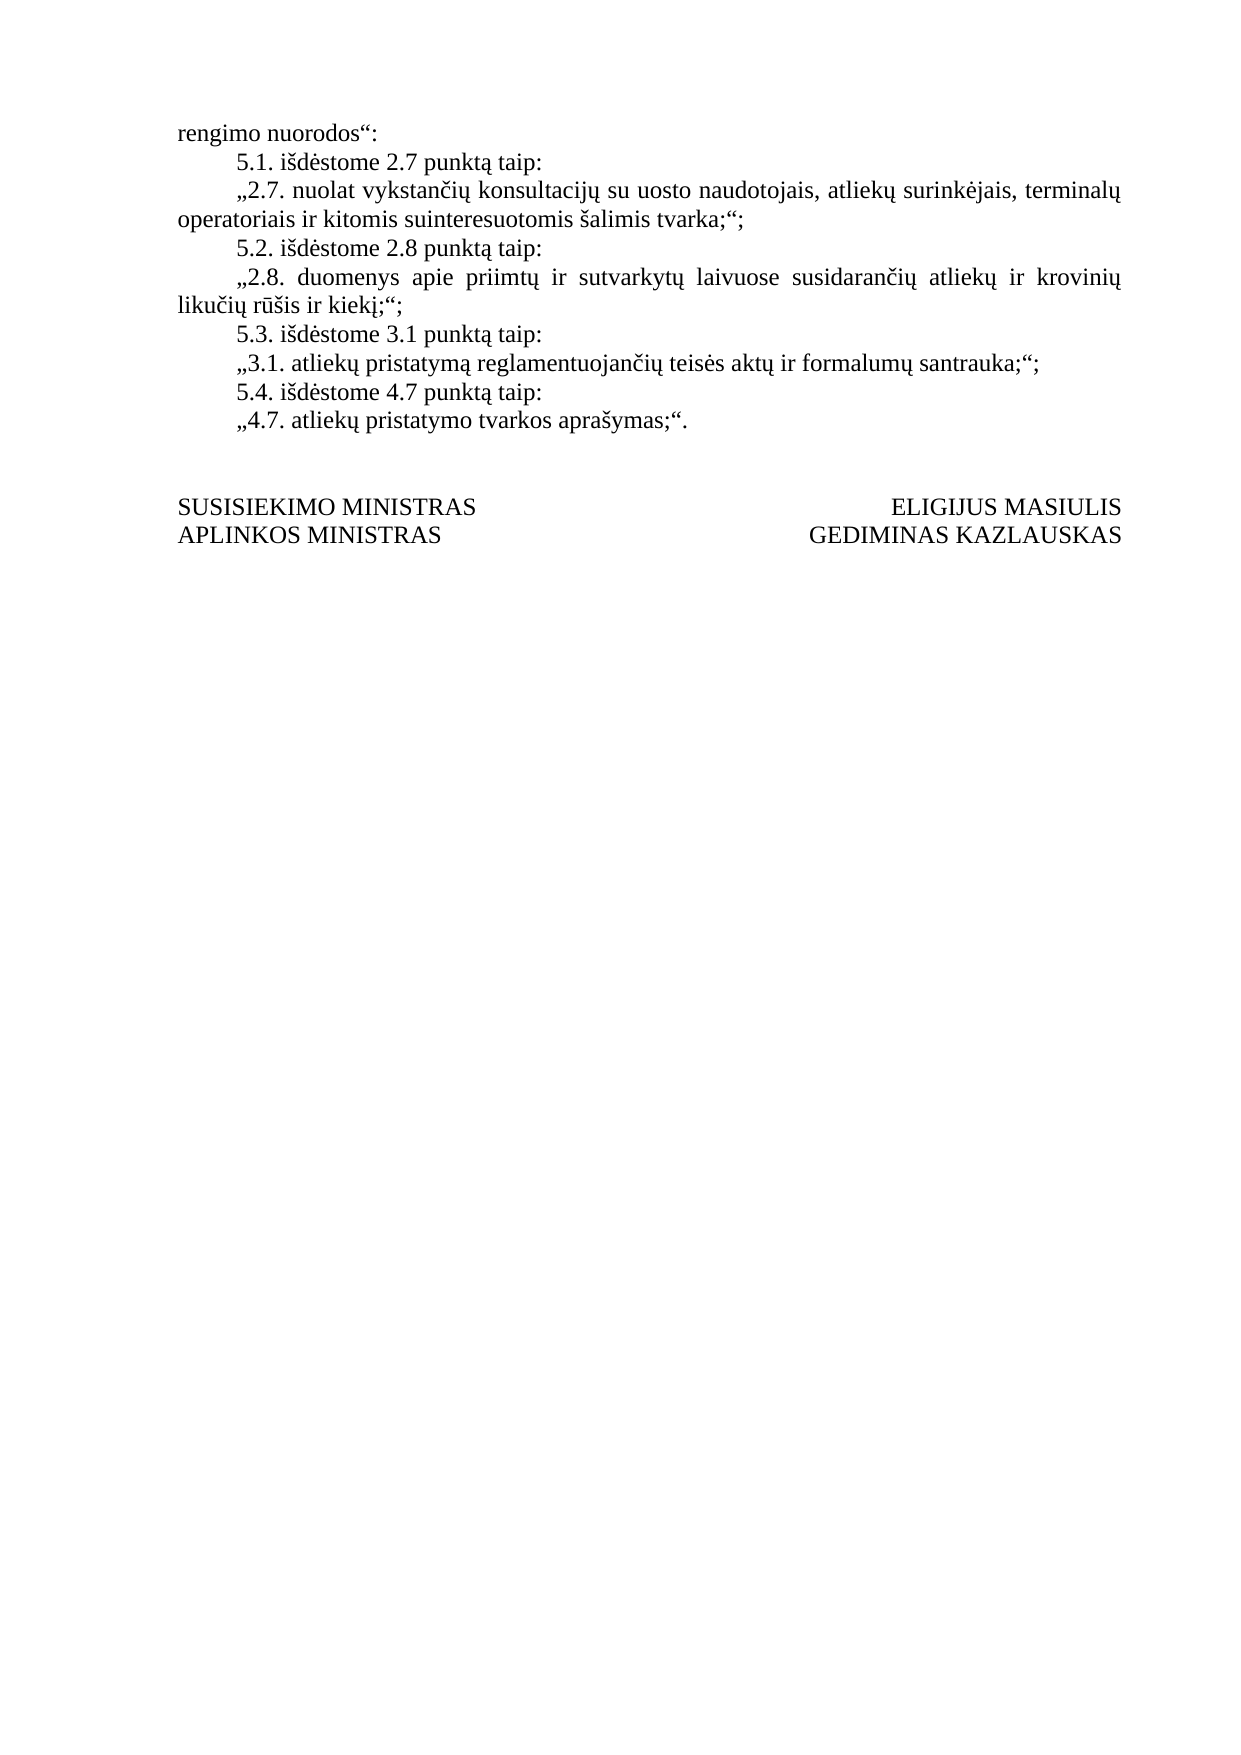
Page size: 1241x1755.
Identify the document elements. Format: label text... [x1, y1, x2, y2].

text „3.1. atliekų pristatymą reglamentuojančių teisės aktų ir formalumų santrauka;“; [177, 348, 1122, 377]
text rengimo nuorodos“: [177, 118, 1122, 147]
text 5.4. išdėstome 4.7 punktą taip: [177, 377, 1122, 406]
text 5.2. išdėstome 2.8 punktą taip: [177, 233, 1122, 262]
text Aplinkos ministras Gediminas Kazlauskas [177, 521, 1122, 549]
text 5.1. išdėstome 2.7 punktą taip: [177, 147, 1122, 176]
text 5.3. išdėstome 3.1 punktą taip: [177, 319, 1122, 348]
text „4.7. atliekų pristatymo tvarkos aprašymas;“. [177, 406, 1122, 434]
text Susisiekimo ministras Eligijus Masiulis [177, 492, 1122, 521]
text „2.7. nuolat vykstančių konsultacijų su uosto naudotojais, atliekų surinkėjais, terminalų operatoriais ir kitomis suinteresuotomis šalimis tvarka;“; [177, 176, 1122, 233]
text „2.8. duomenys apie priimtų ir sutvarkytų laivuose susidarančių atliekų ir krovinių likučių rūšis ir kiekį;“; [177, 262, 1122, 319]
